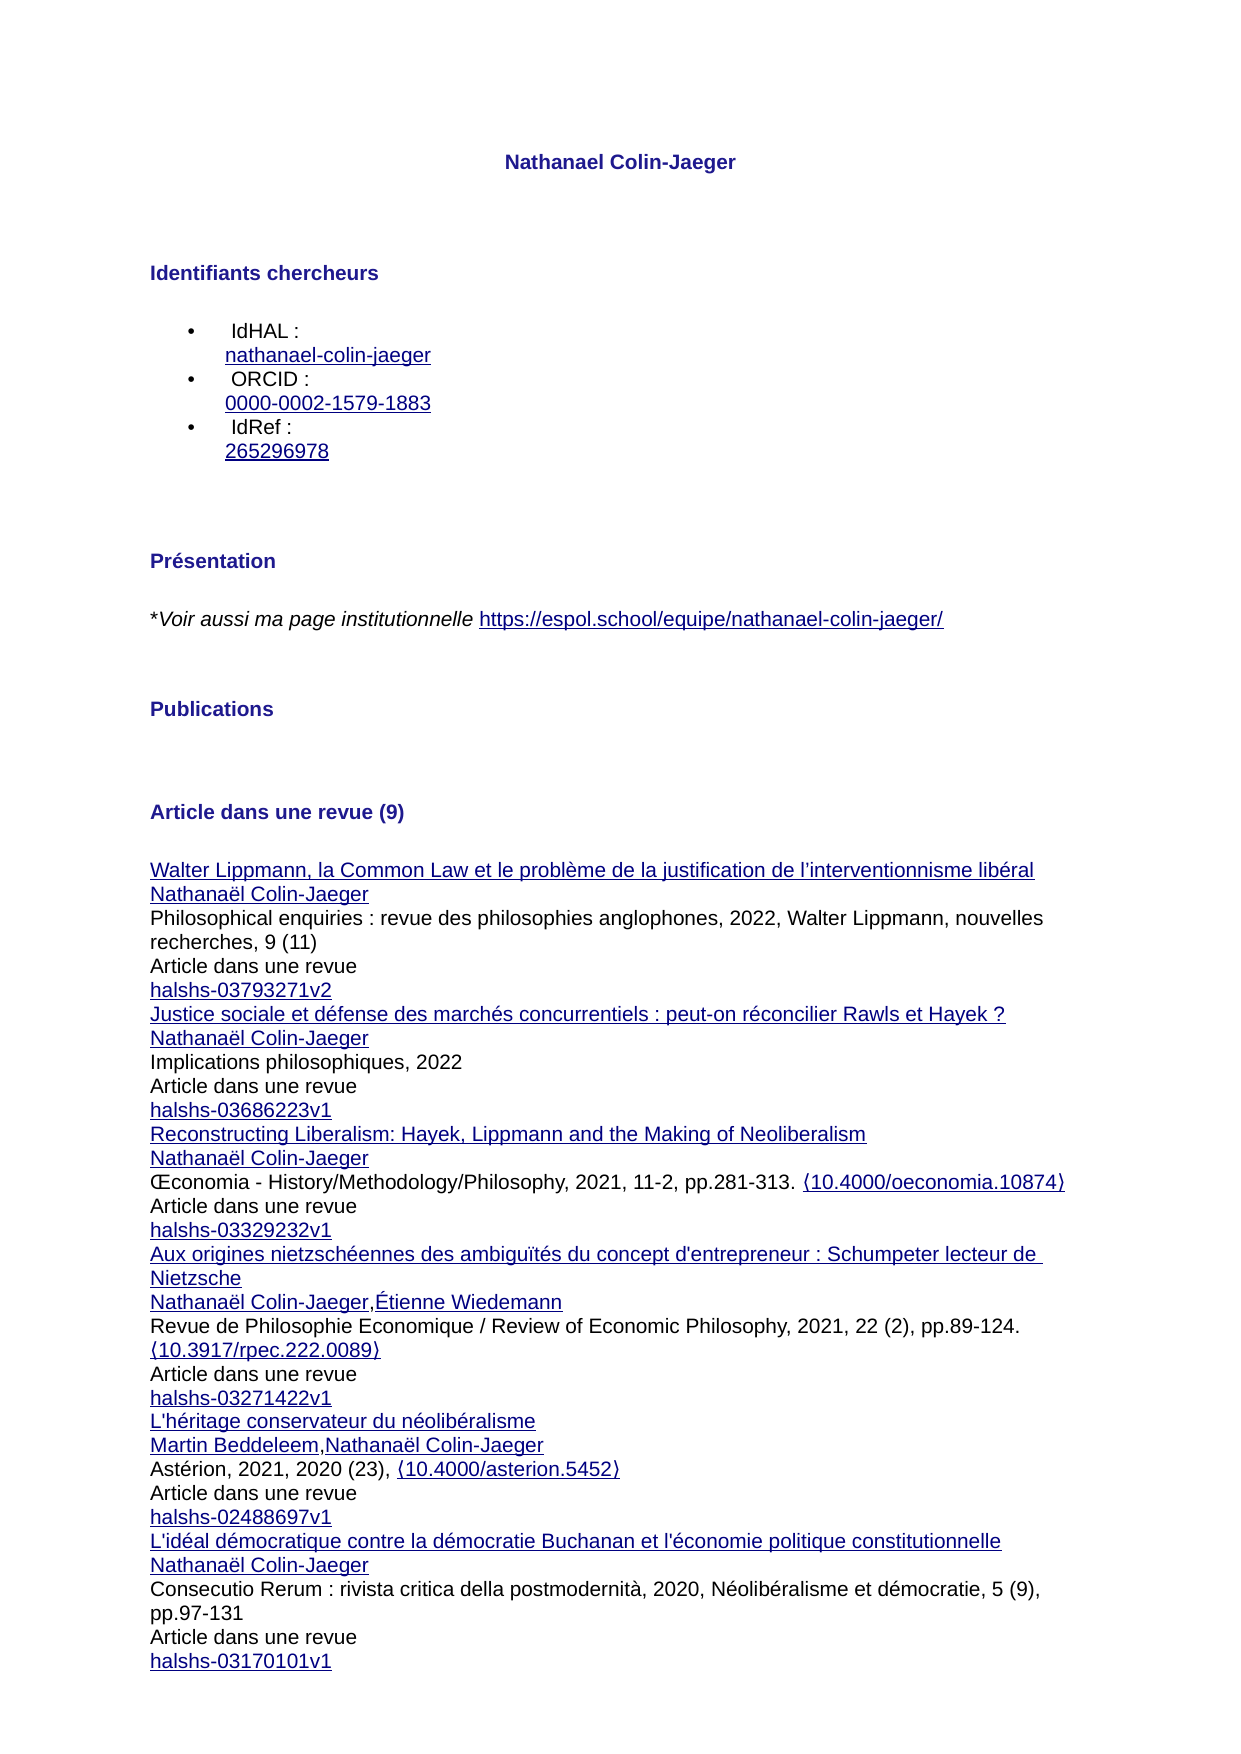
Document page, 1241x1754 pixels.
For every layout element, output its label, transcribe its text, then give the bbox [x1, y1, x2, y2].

subtitle Article dans une revue (9) [150, 800, 1090, 824]
list IdRef : [187, 414, 1090, 438]
text *Voir aussi ma page institutionnelle https://espol.school/equipe/nathanael-colin-jaeger/ [150, 607, 1090, 631]
list 265296978 [187, 438, 1090, 462]
list 0000-0002-1579-1883 [187, 391, 1090, 414]
table_header Walter Lippmann, la Common Law et le problème de la justification de l’interventionnisme libéral Nathanaël Colin-Jaeger Philosophical enquiries : revue des philosophies anglophones, 2022, Walter Lippmann, nouvelles recherches, 9 (11) Article dans une revue halshs-03793271v2 [150, 858, 1090, 1002]
table_cell Aux origines nietzschéennes des ambiguïtés du concept d'entrepreneur : Schumpeter lecteur de Nietzsche Nathanaël Colin-Jaeger,Étienne Wiedemann Revue de Philosophie Economique / Review of Economic Philosophy, 2021, 22 (2), pp.89-124. ⟨10.3917/rpec.222.0089⟩ Article dans une revue halshs-03271422v1 [150, 1242, 1090, 1409]
table_cell L'héritage conservateur du néolibéralisme Martin Beddeleem,Nathanaël Colin-Jaeger Astérion, 2021, 2020 (23), ⟨10.4000/asterion.5452⟩ Article dans une revue halshs-02488697v1 [150, 1409, 1090, 1529]
subtitle Nathanael Colin-Jaeger [150, 150, 1090, 174]
list nathanael-colin-jaeger [187, 343, 1090, 367]
subtitle Publications [150, 697, 1090, 721]
list IdHAL : [187, 319, 1090, 343]
table_cell L'idéal démocratique contre la démocratie Buchanan et l'économie politique constitutionnelle Nathanaël Colin-Jaeger Consecutio Rerum : rivista critica della postmodernità, 2020, Néolibéralisme et démocratie, 5 (9), pp.97-131 Article dans une revue halshs-03170101v1 [150, 1529, 1090, 1673]
table_cell Reconstructing Liberalism: Hayek, Lippmann and the Making of Neoliberalism Nathanaël Colin-Jaeger Œconomia - History/Methodology/Philosophy, 2021, 11-2, pp.281-313. ⟨10.4000/oeconomia.10874⟩ Article dans une revue halshs-03329232v1 [150, 1122, 1090, 1242]
subtitle Identifiants chercheurs [150, 260, 1090, 284]
subtitle Présentation [150, 549, 1090, 573]
table_cell Justice sociale et défense des marchés concurrentiels : peut-on réconcilier Rawls et Hayek ? Nathanaël Colin-Jaeger Implications philosophiques, 2022 Article dans une revue halshs-03686223v1 [150, 1002, 1090, 1122]
list ORCID : [187, 367, 1090, 391]
